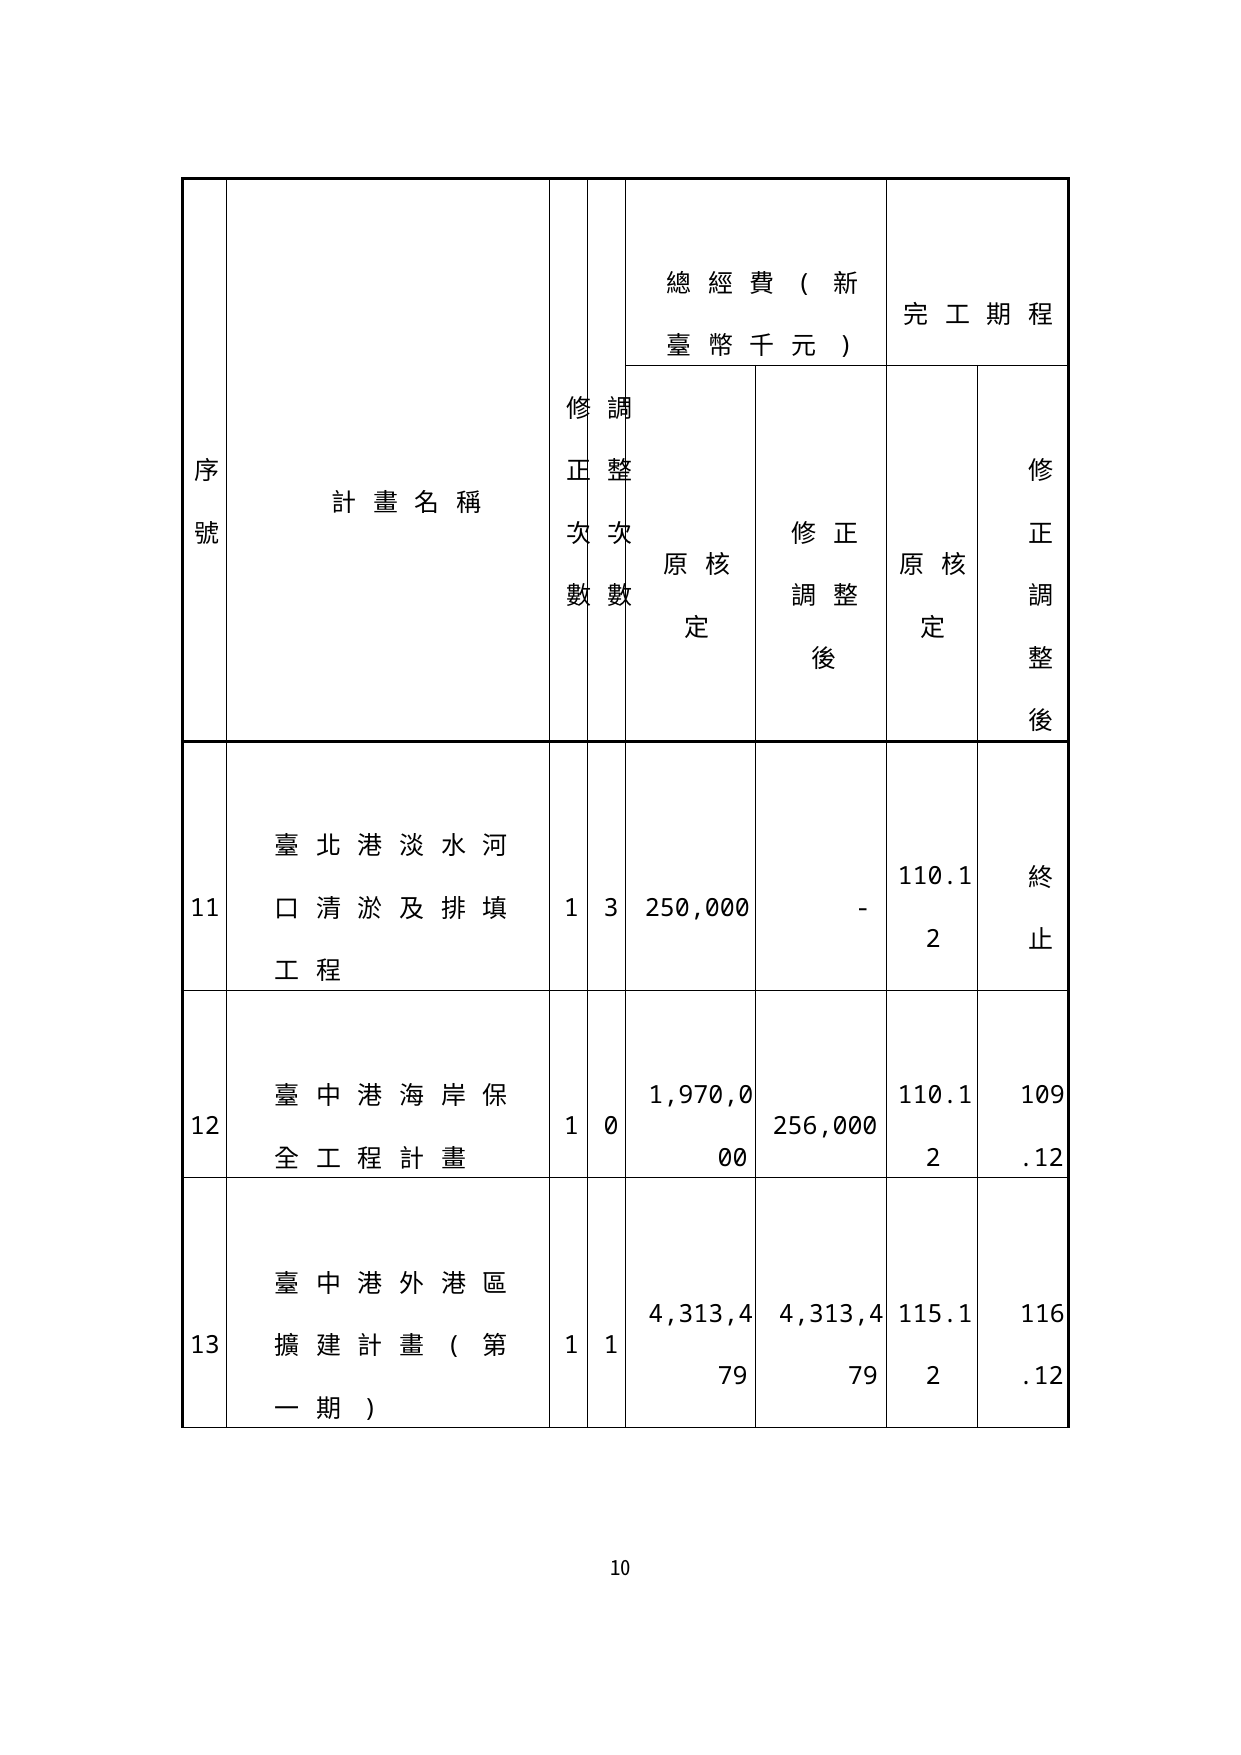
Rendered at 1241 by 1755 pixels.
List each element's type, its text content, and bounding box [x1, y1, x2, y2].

table_cell 4,313,479 [626, 1178, 755, 1427]
table_header 序號 [184, 180, 226, 740]
table_cell 110.12 [887, 743, 977, 990]
table_cell 11 [184, 743, 226, 990]
table_cell 4,313,479 [756, 1178, 886, 1427]
table_cell 1 [550, 991, 587, 1177]
table_cell 256,000 [756, 991, 886, 1177]
table_cell 250,000 [626, 743, 755, 990]
table_cell 3 [588, 743, 625, 990]
table_header 總經費(新臺幣千元) [626, 180, 886, 365]
table_cell 116.12 [978, 1178, 1067, 1427]
table_cell 1 [550, 743, 587, 990]
table_cell 修正調整後 [756, 366, 886, 740]
table_cell 臺北港淡水河口清淤及排填工程 [227, 743, 549, 990]
table_cell 13 [184, 1178, 226, 1427]
table_cell 1,970,000 [626, 991, 755, 1177]
table_cell 終止 [978, 743, 1067, 990]
table_header 修正次數 [550, 180, 587, 740]
table_cell 1 [588, 1178, 625, 1427]
table_cell 修正調整後 [978, 366, 1067, 740]
table_cell 12 [184, 991, 226, 1177]
table_cell 109.12 [978, 991, 1067, 1177]
table_header 調整次數 [588, 180, 625, 740]
table_header 計畫名稱 [227, 180, 549, 740]
table_cell 1 [550, 1178, 587, 1427]
table_header 完工期程 [887, 180, 1067, 365]
table_cell - [756, 743, 886, 990]
table_cell 原核定 [626, 366, 755, 740]
table_cell 0 [588, 991, 625, 1177]
table_cell 115.12 [887, 1178, 977, 1427]
table_cell 110.12 [887, 991, 977, 1177]
table_cell 臺中港海岸保全工程計畫 [227, 991, 549, 1177]
table_cell 臺中港外港區擴建計畫(第一期) [227, 1178, 549, 1427]
table_cell 原核定 [887, 366, 977, 740]
